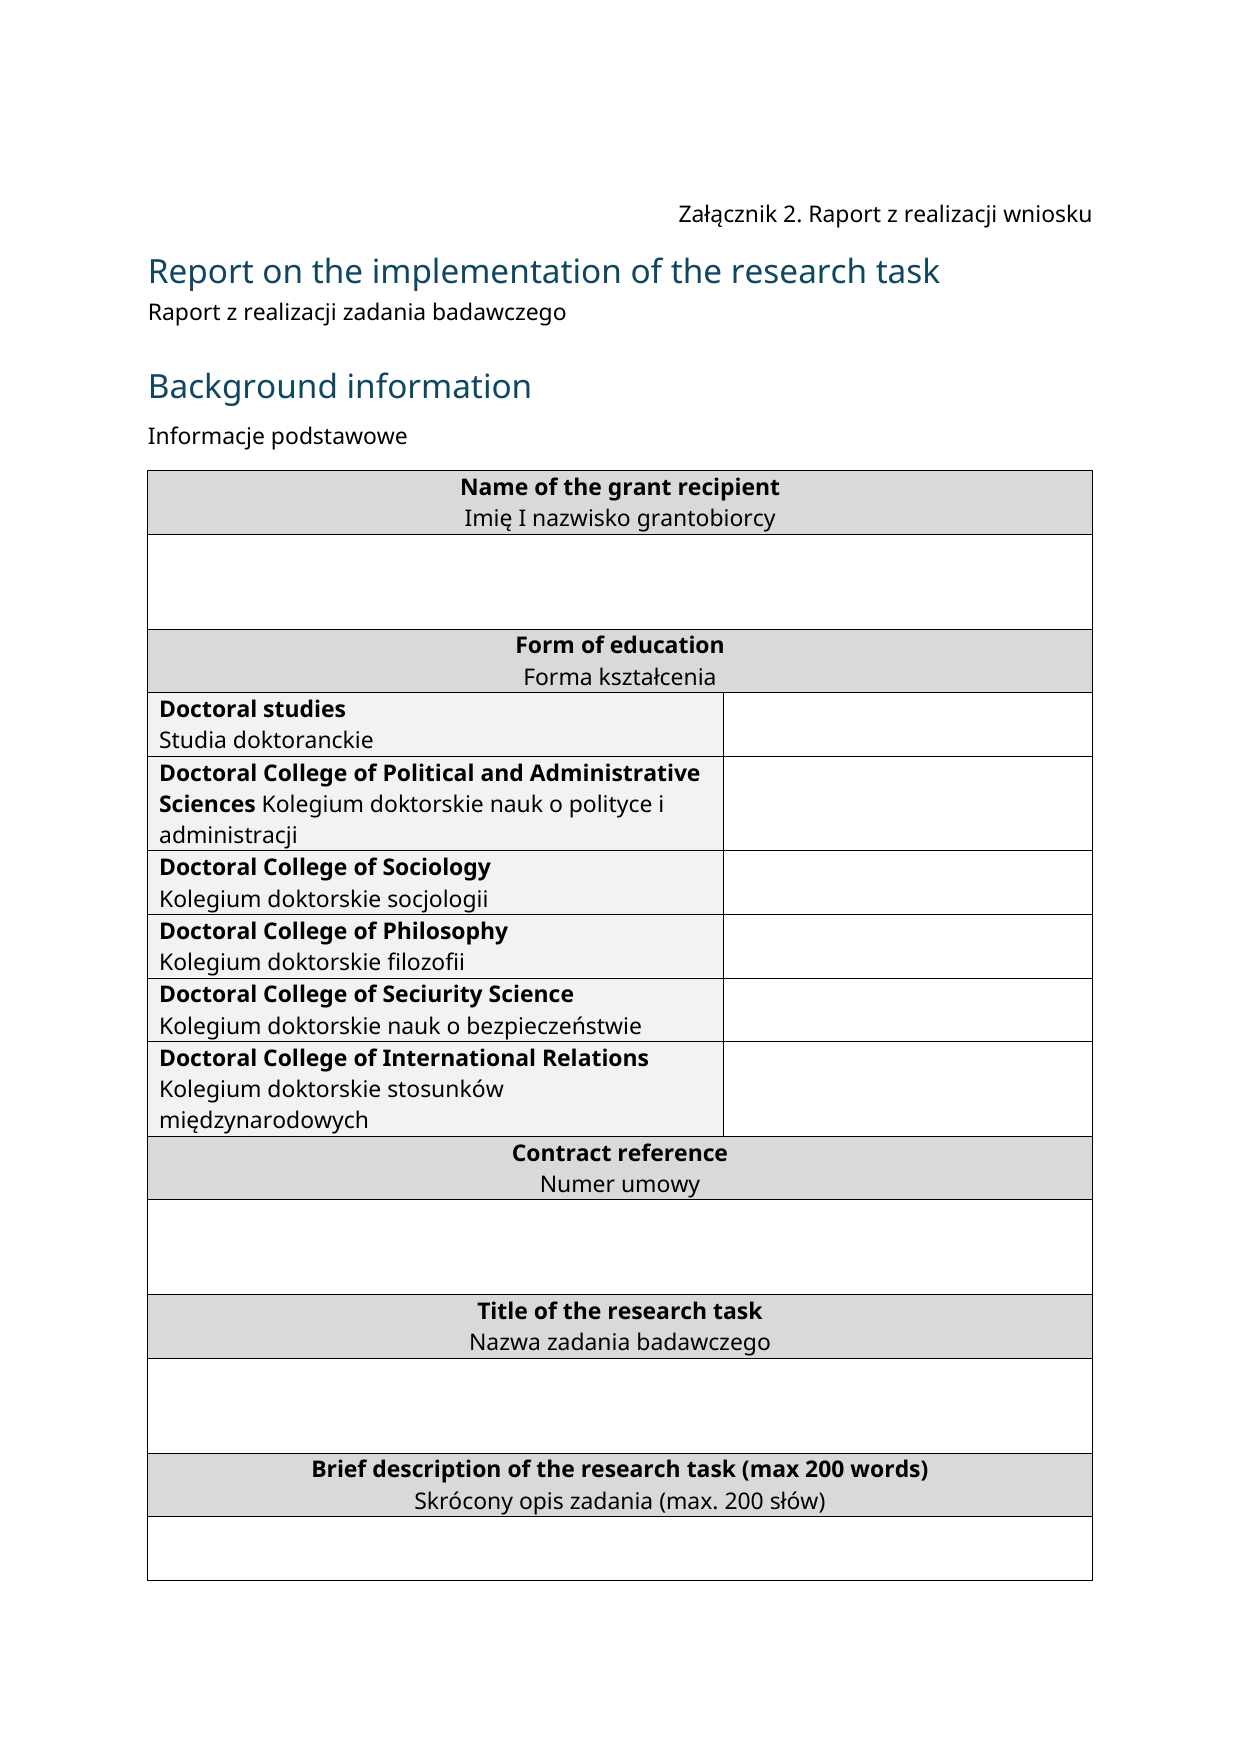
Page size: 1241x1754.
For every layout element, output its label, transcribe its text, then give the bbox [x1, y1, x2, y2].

text Report on the implementation of the research task [148, 248, 1093, 293]
table_cell Doctoral College of International Relations Kolegium doktorskie stosunków międzynarodowych [148, 1042, 723, 1136]
table_cell Brief description of the research task (max 200 words) Skrócony opis zadania (max. 200 słów) [148, 1454, 1092, 1516]
text Załącznik 2. Raport z realizacji wniosku [148, 198, 1093, 229]
table_cell [148, 1200, 1092, 1294]
text Informacje podstawowe [148, 420, 1093, 451]
table_cell [724, 979, 1092, 1041]
table_cell Doctoral studies Studia doktoranckie [148, 693, 723, 756]
table_cell Doctoral College of Philosophy Kolegium doktorskie filozofii [148, 915, 723, 977]
table_cell Form of education Forma kształcenia [148, 630, 1092, 692]
table_cell [148, 1359, 1092, 1452]
table_cell Doctoral College of Sociology Kolegium doktorskie socjologii [148, 851, 723, 914]
text Raport z realizacji zadania badawczego [148, 296, 1093, 328]
table_cell Doctoral College of Seciurity Science Kolegium doktorskie nauk o bezpieczeństwie [148, 979, 723, 1041]
table_cell [148, 1517, 1092, 1579]
table_cell Title of the research task Nazwa zadania badawczego [148, 1295, 1092, 1358]
table_cell [724, 851, 1092, 914]
table_cell [724, 915, 1092, 977]
table_cell [724, 1042, 1092, 1136]
table_cell [724, 757, 1092, 850]
table_cell [724, 693, 1092, 756]
table_cell Doctoral College of Political and Administrative Sciences Kolegium doktorskie nauk o polityce i administracji [148, 757, 723, 850]
table_cell [148, 535, 1092, 628]
subtitle Background information [148, 363, 1093, 408]
table_header Name of the grant recipient Imię I nazwisko grantobiorcy [148, 471, 1092, 534]
table_cell Contract reference Numer umowy [148, 1137, 1092, 1199]
